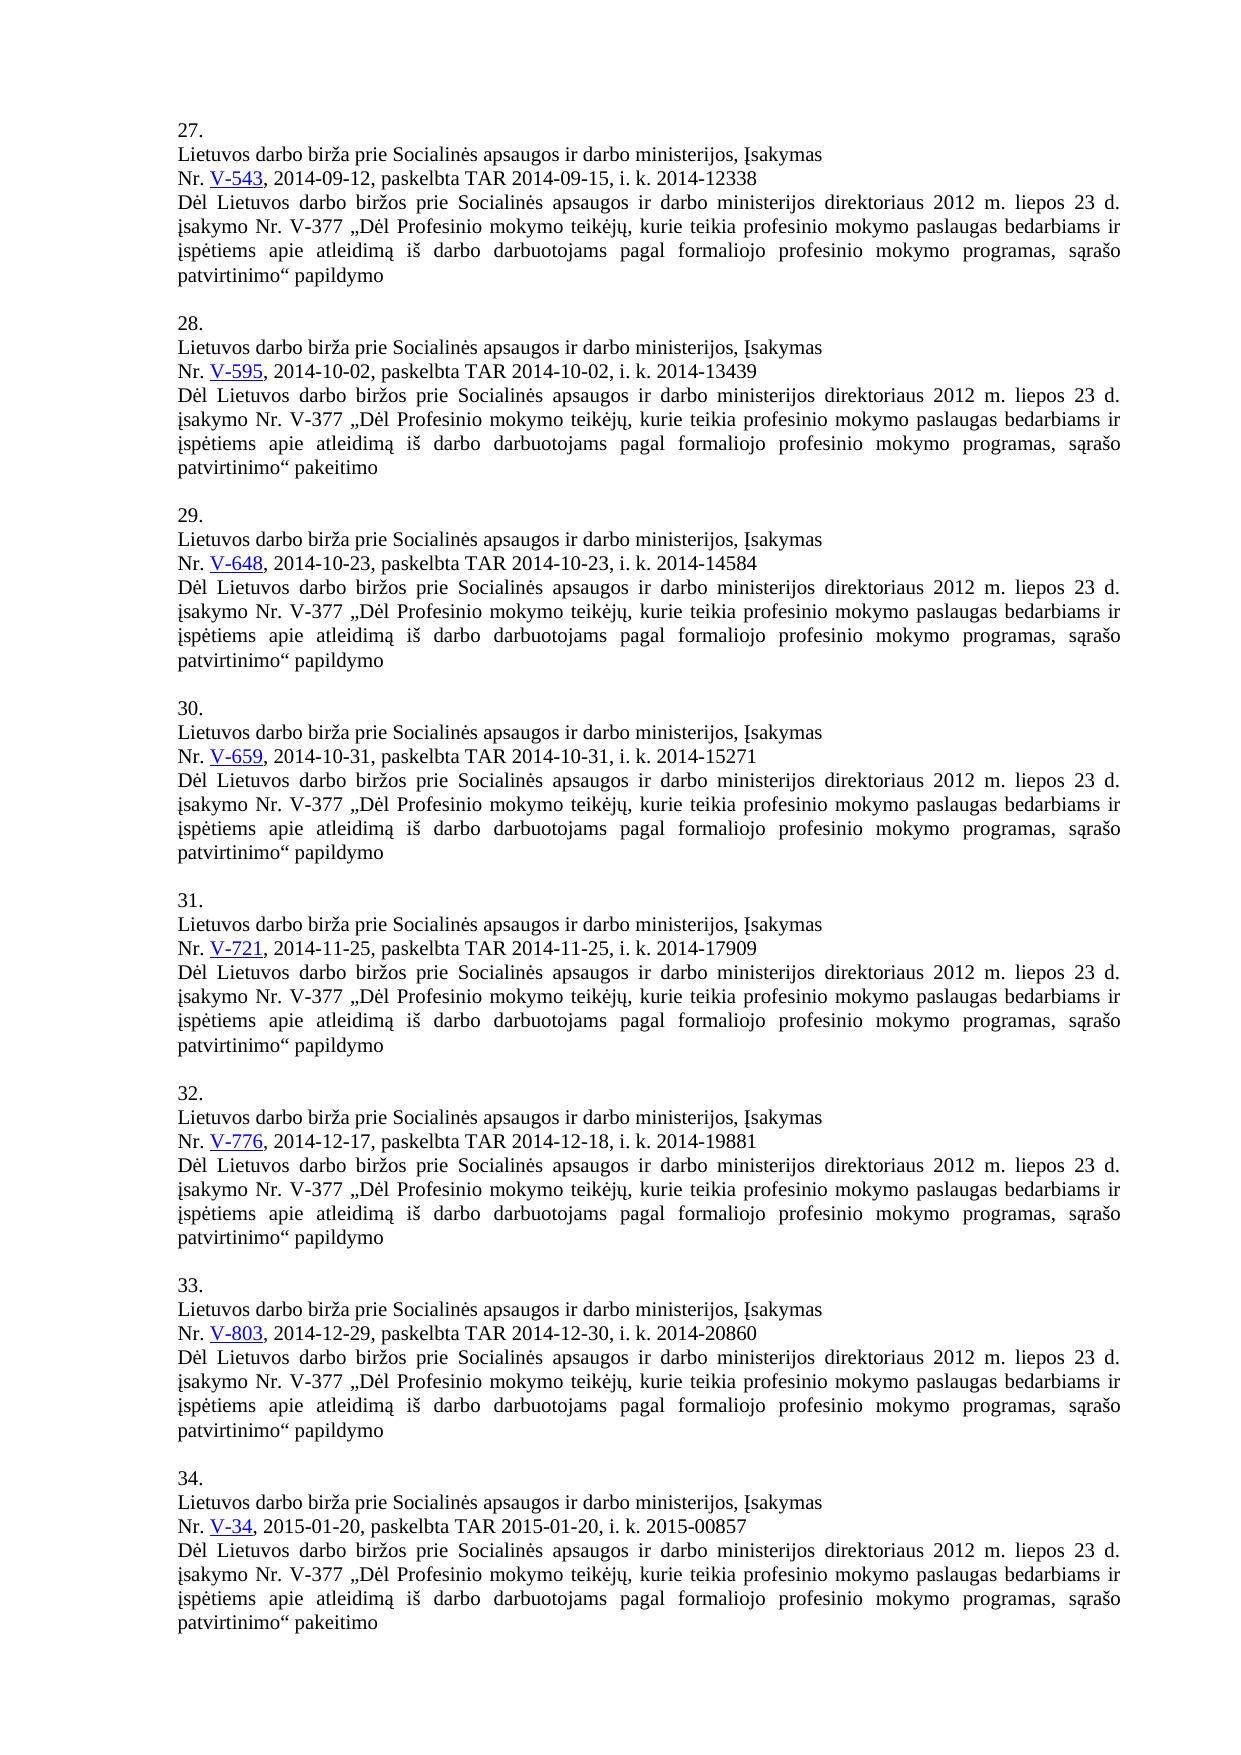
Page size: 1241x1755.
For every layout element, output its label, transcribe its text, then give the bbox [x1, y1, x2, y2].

text Lietuvos darbo birža prie Socialinės apsaugos ir darbo ministerijos, Įsakymas [177, 1105, 1122, 1129]
text Nr. V-776, 2014-12-17, paskelbta TAR 2014-12-18, i. k. 2014-19881 [177, 1129, 1122, 1153]
text Nr. V-595, 2014-10-02, paskelbta TAR 2014-10-02, i. k. 2014-13439 [177, 359, 1122, 383]
text 34. [177, 1466, 1122, 1490]
text Lietuvos darbo birža prie Socialinės apsaugos ir darbo ministerijos, Įsakymas [177, 912, 1122, 936]
text Dėl Lietuvos darbo biržos prie Socialinės apsaugos ir darbo ministerijos direktoriaus 2012 m. liepos 23 d. įsakymo Nr. V-377 „Dėl Profesinio mokymo teikėjų, kurie teikia profesinio mokymo paslaugas bedarbiams ir įspėtiems apie atleidimą iš darbo darbuotojams pagal formaliojo profesinio mokymo programas, sąrašo patvirtinimo“ papildymo [177, 575, 1122, 672]
text Lietuvos darbo birža prie Socialinės apsaugos ir darbo ministerijos, Įsakymas [177, 1297, 1122, 1321]
text 28. [177, 311, 1122, 335]
text Dėl Lietuvos darbo biržos prie Socialinės apsaugos ir darbo ministerijos direktoriaus 2012 m. liepos 23 d. įsakymo Nr. V-377 „Dėl Profesinio mokymo teikėjų, kurie teikia profesinio mokymo paslaugas bedarbiams ir įspėtiems apie atleidimą iš darbo darbuotojams pagal formaliojo profesinio mokymo programas, sąrašo patvirtinimo“ papildymo [177, 1345, 1122, 1442]
text Lietuvos darbo birža prie Socialinės apsaugos ir darbo ministerijos, Įsakymas [177, 527, 1122, 551]
text Lietuvos darbo birža prie Socialinės apsaugos ir darbo ministerijos, Įsakymas [177, 1490, 1122, 1514]
text Lietuvos darbo birža prie Socialinės apsaugos ir darbo ministerijos, Įsakymas [177, 335, 1122, 359]
text Nr. V-659, 2014-10-31, paskelbta TAR 2014-10-31, i. k. 2014-15271 [177, 744, 1122, 768]
text Dėl Lietuvos darbo biržos prie Socialinės apsaugos ir darbo ministerijos direktoriaus 2012 m. liepos 23 d. įsakymo Nr. V-377 „Dėl Profesinio mokymo teikėjų, kurie teikia profesinio mokymo paslaugas bedarbiams ir įspėtiems apie atleidimą iš darbo darbuotojams pagal formaliojo profesinio mokymo programas, sąrašo patvirtinimo“ papildymo [177, 960, 1122, 1057]
text 30. [177, 696, 1122, 720]
text Dėl Lietuvos darbo biržos prie Socialinės apsaugos ir darbo ministerijos direktoriaus 2012 m. liepos 23 d. įsakymo Nr. V-377 „Dėl Profesinio mokymo teikėjų, kurie teikia profesinio mokymo paslaugas bedarbiams ir įspėtiems apie atleidimą iš darbo darbuotojams pagal formaliojo profesinio mokymo programas, sąrašo patvirtinimo“ papildymo [177, 1153, 1122, 1249]
text 29. [177, 503, 1122, 527]
text Nr. V-721, 2014-11-25, paskelbta TAR 2014-11-25, i. k. 2014-17909 [177, 936, 1122, 960]
text 27. [177, 118, 1122, 142]
text Nr. V-803, 2014-12-29, paskelbta TAR 2014-12-30, i. k. 2014-20860 [177, 1321, 1122, 1345]
text Nr. V-34, 2015-01-20, paskelbta TAR 2015-01-20, i. k. 2015-00857 [177, 1514, 1122, 1538]
text Lietuvos darbo birža prie Socialinės apsaugos ir darbo ministerijos, Įsakymas [177, 142, 1122, 166]
text Lietuvos darbo birža prie Socialinės apsaugos ir darbo ministerijos, Įsakymas [177, 720, 1122, 744]
text Nr. V-543, 2014-09-12, paskelbta TAR 2014-09-15, i. k. 2014-12338 [177, 166, 1122, 190]
text Dėl Lietuvos darbo biržos prie Socialinės apsaugos ir darbo ministerijos direktoriaus 2012 m. liepos 23 d. įsakymo Nr. V-377 „Dėl Profesinio mokymo teikėjų, kurie teikia profesinio mokymo paslaugas bedarbiams ir įspėtiems apie atleidimą iš darbo darbuotojams pagal formaliojo profesinio mokymo programas, sąrašo patvirtinimo“ pakeitimo [177, 383, 1122, 479]
text Nr. V-648, 2014-10-23, paskelbta TAR 2014-10-23, i. k. 2014-14584 [177, 551, 1122, 575]
text 31. [177, 888, 1122, 912]
text 32. [177, 1081, 1122, 1105]
text Dėl Lietuvos darbo biržos prie Socialinės apsaugos ir darbo ministerijos direktoriaus 2012 m. liepos 23 d. įsakymo Nr. V-377 „Dėl Profesinio mokymo teikėjų, kurie teikia profesinio mokymo paslaugas bedarbiams ir įspėtiems apie atleidimą iš darbo darbuotojams pagal formaliojo profesinio mokymo programas, sąrašo patvirtinimo“ papildymo [177, 190, 1122, 287]
text 33. [177, 1273, 1122, 1297]
text Dėl Lietuvos darbo biržos prie Socialinės apsaugos ir darbo ministerijos direktoriaus 2012 m. liepos 23 d. įsakymo Nr. V-377 „Dėl Profesinio mokymo teikėjų, kurie teikia profesinio mokymo paslaugas bedarbiams ir įspėtiems apie atleidimą iš darbo darbuotojams pagal formaliojo profesinio mokymo programas, sąrašo patvirtinimo“ pakeitimo [177, 1538, 1122, 1634]
text Dėl Lietuvos darbo biržos prie Socialinės apsaugos ir darbo ministerijos direktoriaus 2012 m. liepos 23 d. įsakymo Nr. V-377 „Dėl Profesinio mokymo teikėjų, kurie teikia profesinio mokymo paslaugas bedarbiams ir įspėtiems apie atleidimą iš darbo darbuotojams pagal formaliojo profesinio mokymo programas, sąrašo patvirtinimo“ papildymo [177, 768, 1122, 864]
